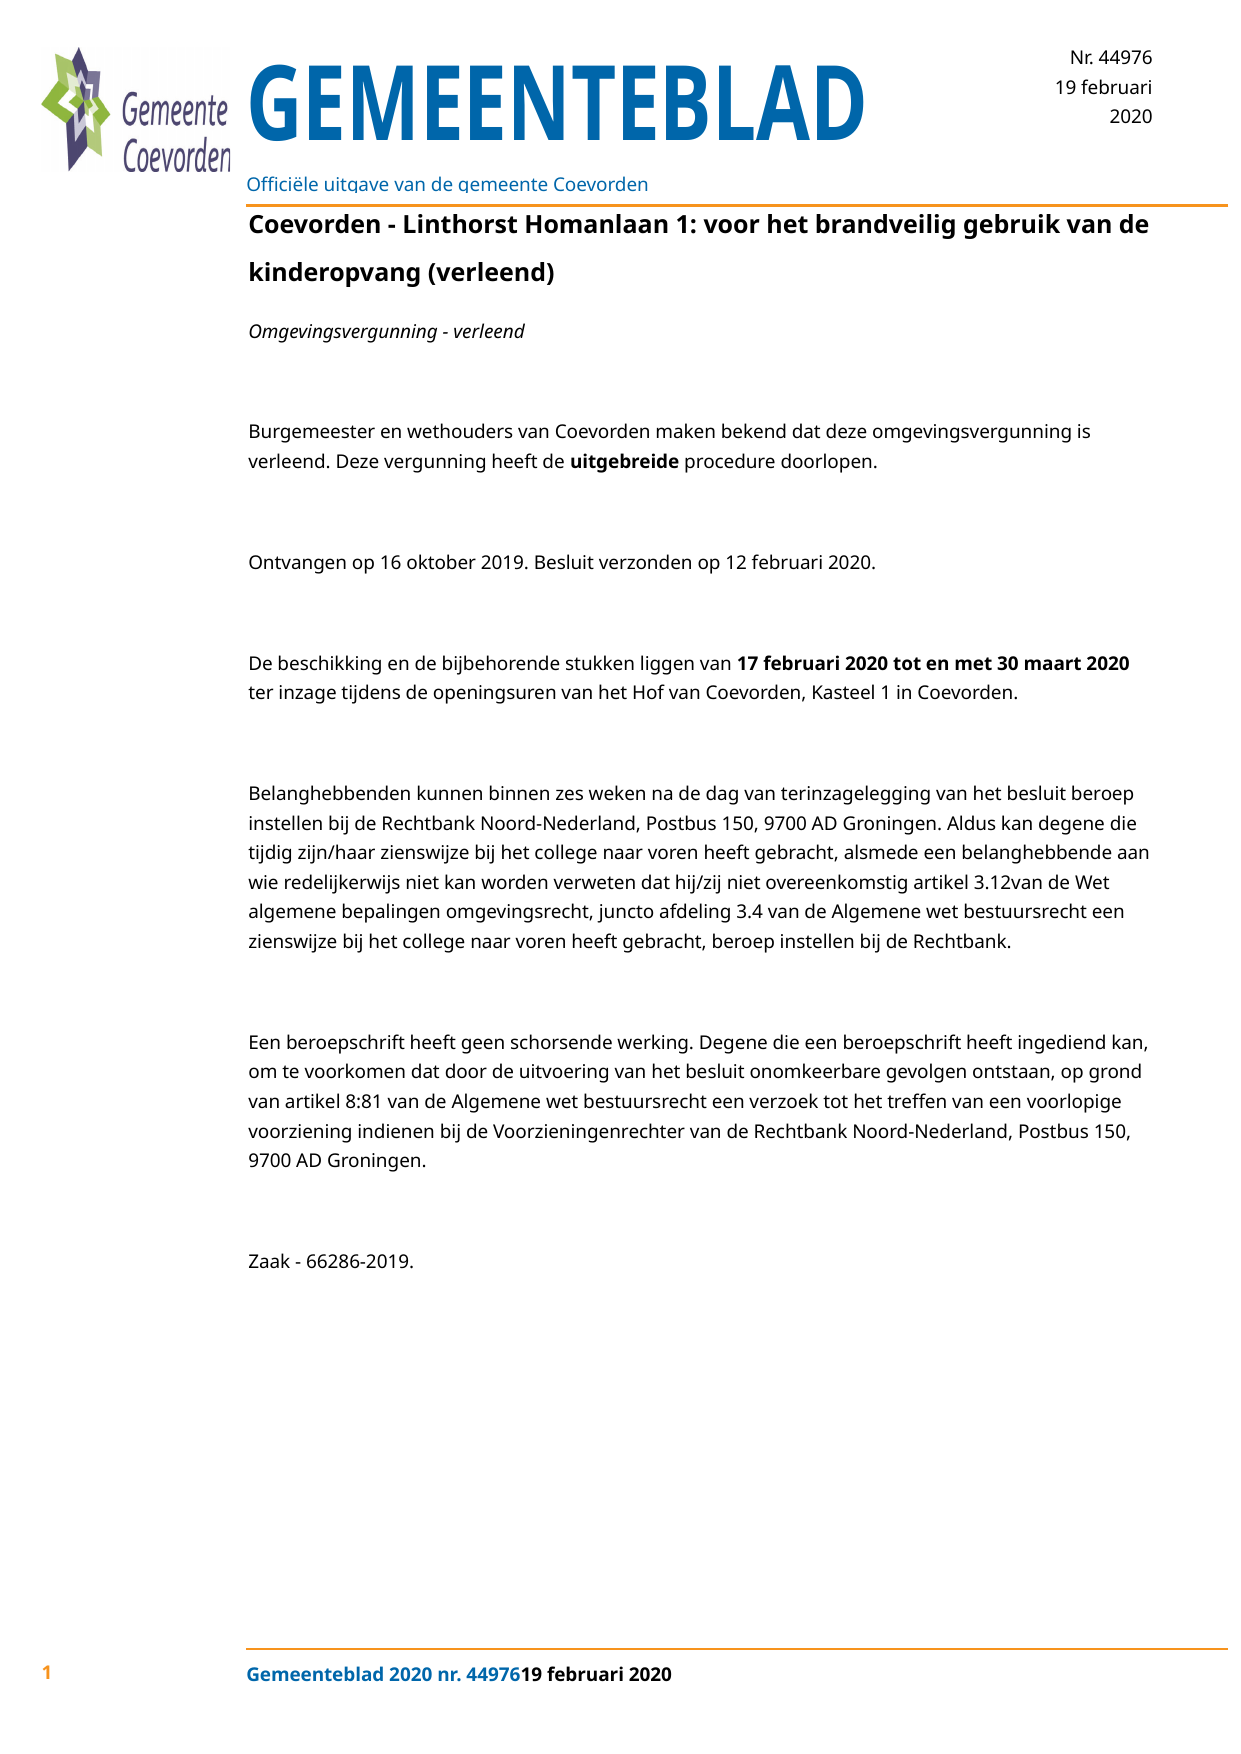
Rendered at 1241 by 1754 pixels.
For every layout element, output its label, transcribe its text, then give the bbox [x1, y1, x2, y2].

text Omgevingsvergunning - verleend [248, 318, 1152, 344]
text Een beroepschrift heeft geen schorsende werking. Degene die een beroepschrift heeft ingediend kan, om te voorkomen dat door de uitvoering van het besluit onomkeerbare gevolgen ontstaan, op grond van artikel 8:81 van de Algemene wet bestuursrecht een verzoek tot het treffen van een voorlopige voorziening indienen bij de Voorzieningenrechter van de Rechtbank Noord-Nederland, Postbus 150, 9700 AD Groningen. [248, 1029, 1152, 1173]
text De beschikking en de bijbehorende stukken liggen van 17 februari 2020 tot en met 30 maart 2020 ter inzage tijdens de openingsuren van het Hof van Coevorden, Kasteel 1 in Coevorden. [248, 650, 1152, 705]
text Belanghebbenden kunnen binnen zes weken na de dag van terinzagelegging van het besluit beroep instellen bij de Rechtbank Noord-Nederland, Postbus 150, 9700 AD Groningen. Aldus kan degene die tijdig zijn/haar zienswijze bij het college naar voren heeft gebracht, alsmede een belanghebbende aan wie redelijkerwijs niet kan worden verweten dat hij/zij niet overeenkomstig artikel 3.12van de Wet algemene bepalingen omgevingsrecht, juncto afdeling 3.4 van de Algemene wet bestuursrecht een zienswijze bij het college naar voren heeft gebracht, beroep instellen bij de Rechtbank. [248, 780, 1152, 954]
text Coevorden - Linthorst Homanlaan 1: voor het brandveilig gebruik van de kinderopvang (verleend) [248, 207, 1152, 288]
picture [41, 47, 231, 172]
text Burgemeester en wethouders van Coevorden maken bekend dat deze omgevingsvergunning is verleend. Deze vergunning heeft de uitgebreide procedure doorlopen. [248, 419, 1152, 474]
text Ontvangen op 16 oktober 2019. Besluit verzonden op 12 februari 2020. [248, 549, 1152, 575]
text Zaak - 66286-2019. [248, 1248, 1152, 1274]
